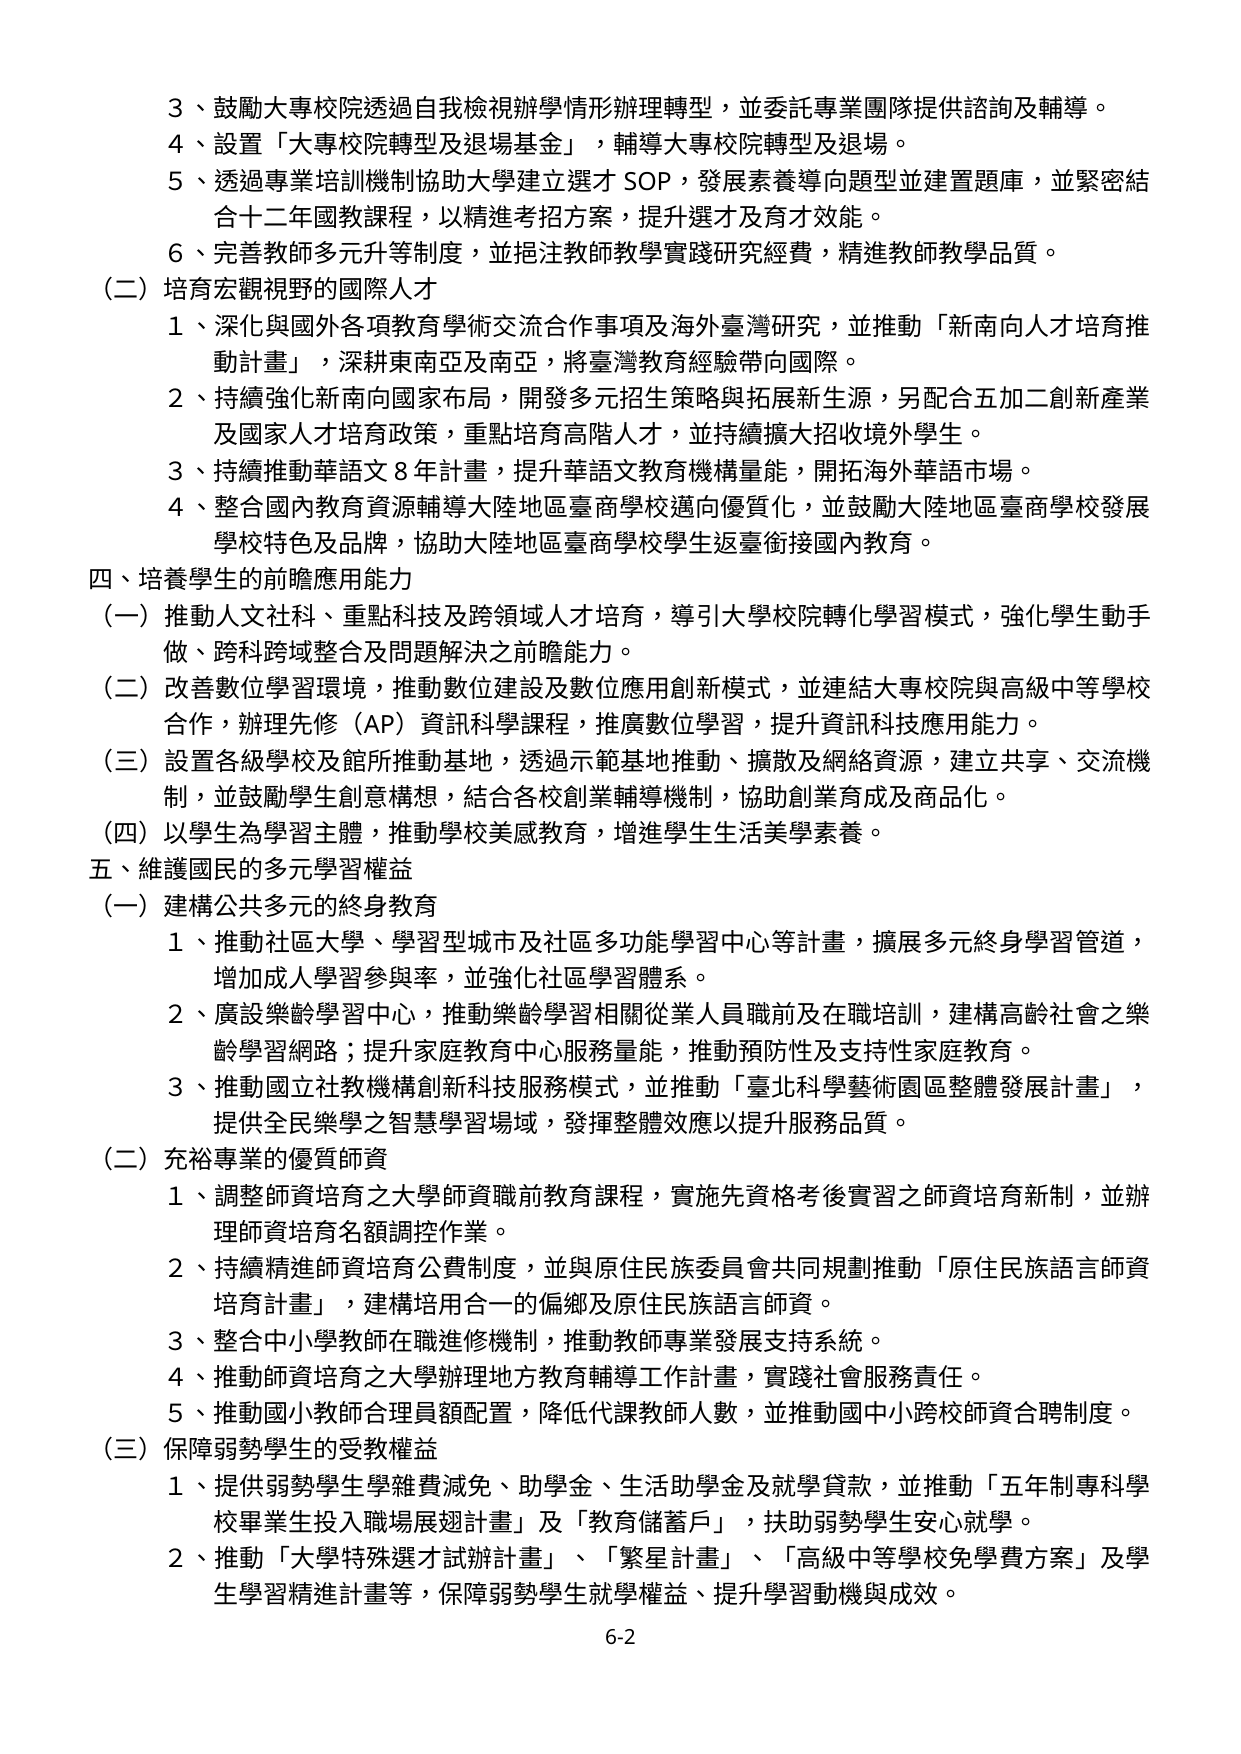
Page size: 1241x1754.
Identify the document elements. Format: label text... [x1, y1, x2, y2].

text ２、持續強化新南向國家布局，開發多元招生策略與拓展新生源，另配合五加二創新產業及國家人才培育政策，重點培育高階人才，並持續擴大招收境外學生。 [164, 379, 1152, 451]
text １、提供弱勢學生學雜費減免、助學金、生活助學金及就學貸款，並推動「五年制專科學校畢業生投入職場展翅計畫」及「教育儲蓄戶」，扶助弱勢學生安心就學。 [164, 1466, 1152, 1539]
text （一）推動人文社科、重點科技及跨領域人才培育，導引大學校院轉化學習模式，強化學生動手做、跨科跨域整合及問題解決之前瞻能力。 [89, 596, 1152, 669]
text （四）以學生為學習主體，推動學校美感教育，增進學生生活美學素養。 [89, 814, 1152, 850]
text １、推動社區大學、學習型城市及社區多功能學習中心等計畫，擴展多元終身學習管道，增加成人學習參與率，並強化社區學習體系。 [164, 922, 1152, 995]
text １、深化與國外各項教育學術交流合作事項及海外臺灣研究，並推動「新南向人才培育推動計畫」，深耕東南亞及南亞，將臺灣教育經驗帶向國際。 [164, 306, 1152, 379]
text （三）保障弱勢學生的受教權益 [89, 1430, 1152, 1466]
text ３、鼓勵大專校院透過自我檢視辦學情形辦理轉型，並委託專業團隊提供諮詢及輔導。 [164, 89, 1152, 125]
text ３、持續推動華語文8年計畫，提升華語文教育機構量能，開拓海外華語市場。 [164, 451, 1152, 487]
text （三）設置各級學校及館所推動基地，透過示範基地推動、擴散及網絡資源，建立共享、交流機制，並鼓勵學生創意構想，結合各校創業輔導機制，協助創業育成及商品化。 [89, 741, 1152, 814]
text １、調整師資培育之大學師資職前教育課程，實施先資格考後實習之師資培育新制，並辦理師資培育名額調控作業。 [164, 1176, 1152, 1249]
text ２、持續精進師資培育公費制度，並與原住民族委員會共同規劃推動「原住民族語言師資培育計畫」，建構培用合一的偏鄉及原住民族語言師資。 [164, 1249, 1152, 1321]
text （一）建構公共多元的終身教育 [89, 886, 1152, 922]
text （二）培育宏觀視野的國際人才 [89, 270, 1152, 306]
text ３、推動國立社教機構創新科技服務模式，並推動「臺北科學藝術園區整體發展計畫」，提供全民樂學之智慧學習場域，發揮整體效應以提升服務品質。 [164, 1067, 1152, 1140]
text （二）充裕專業的優質師資 [89, 1140, 1152, 1176]
text ５、推動國小教師合理員額配置，降低代課教師人數，並推動國中小跨校師資合聘制度。 [164, 1394, 1152, 1430]
text 四、培養學生的前瞻應用能力 [89, 560, 1152, 596]
text ５、透過專業培訓機制協助大學建立選才SOP，發展素養導向題型並建置題庫，並緊密結合十二年國教課程，以精進考招方案，提升選才及育才效能。 [164, 161, 1152, 234]
text ２、推動「大學特殊選才試辦計畫」、「繁星計畫」、「高級中等學校免學費方案」及學生學習精進計畫等，保障弱勢學生就學權益、提升學習動機與成效。 [164, 1539, 1152, 1611]
text ３、整合中小學教師在職進修機制，推動教師專業發展支持系統。 [164, 1321, 1152, 1357]
text ４、整合國內教育資源輔導大陸地區臺商學校邁向優質化，並鼓勵大陸地區臺商學校發展學校特色及品牌，協助大陸地區臺商學校學生返臺銜接國內教育。 [164, 487, 1152, 560]
text （二）改善數位學習環境，推動數位建設及數位應用創新模式，並連結大專校院與高級中等學校合作，辦理先修（AP）資訊科學課程，推廣數位學習，提升資訊科技應用能力。 [89, 669, 1152, 741]
text ６、完善教師多元升等制度，並挹注教師教學實踐研究經費，精進教師教學品質。 [164, 234, 1152, 270]
text ２、廣設樂齡學習中心，推動樂齡學習相關從業人員職前及在職培訓，建構高齡社會之樂齡學習網路；提升家庭教育中心服務量能，推動預防性及支持性家庭教育。 [164, 995, 1152, 1067]
text ４、推動師資培育之大學辦理地方教育輔導工作計畫，實踐社會服務責任。 [164, 1357, 1152, 1394]
text 五、維護國民的多元學習權益 [89, 850, 1152, 886]
text ４、設置「大專校院轉型及退場基金」，輔導大專校院轉型及退場。 [164, 125, 1152, 161]
